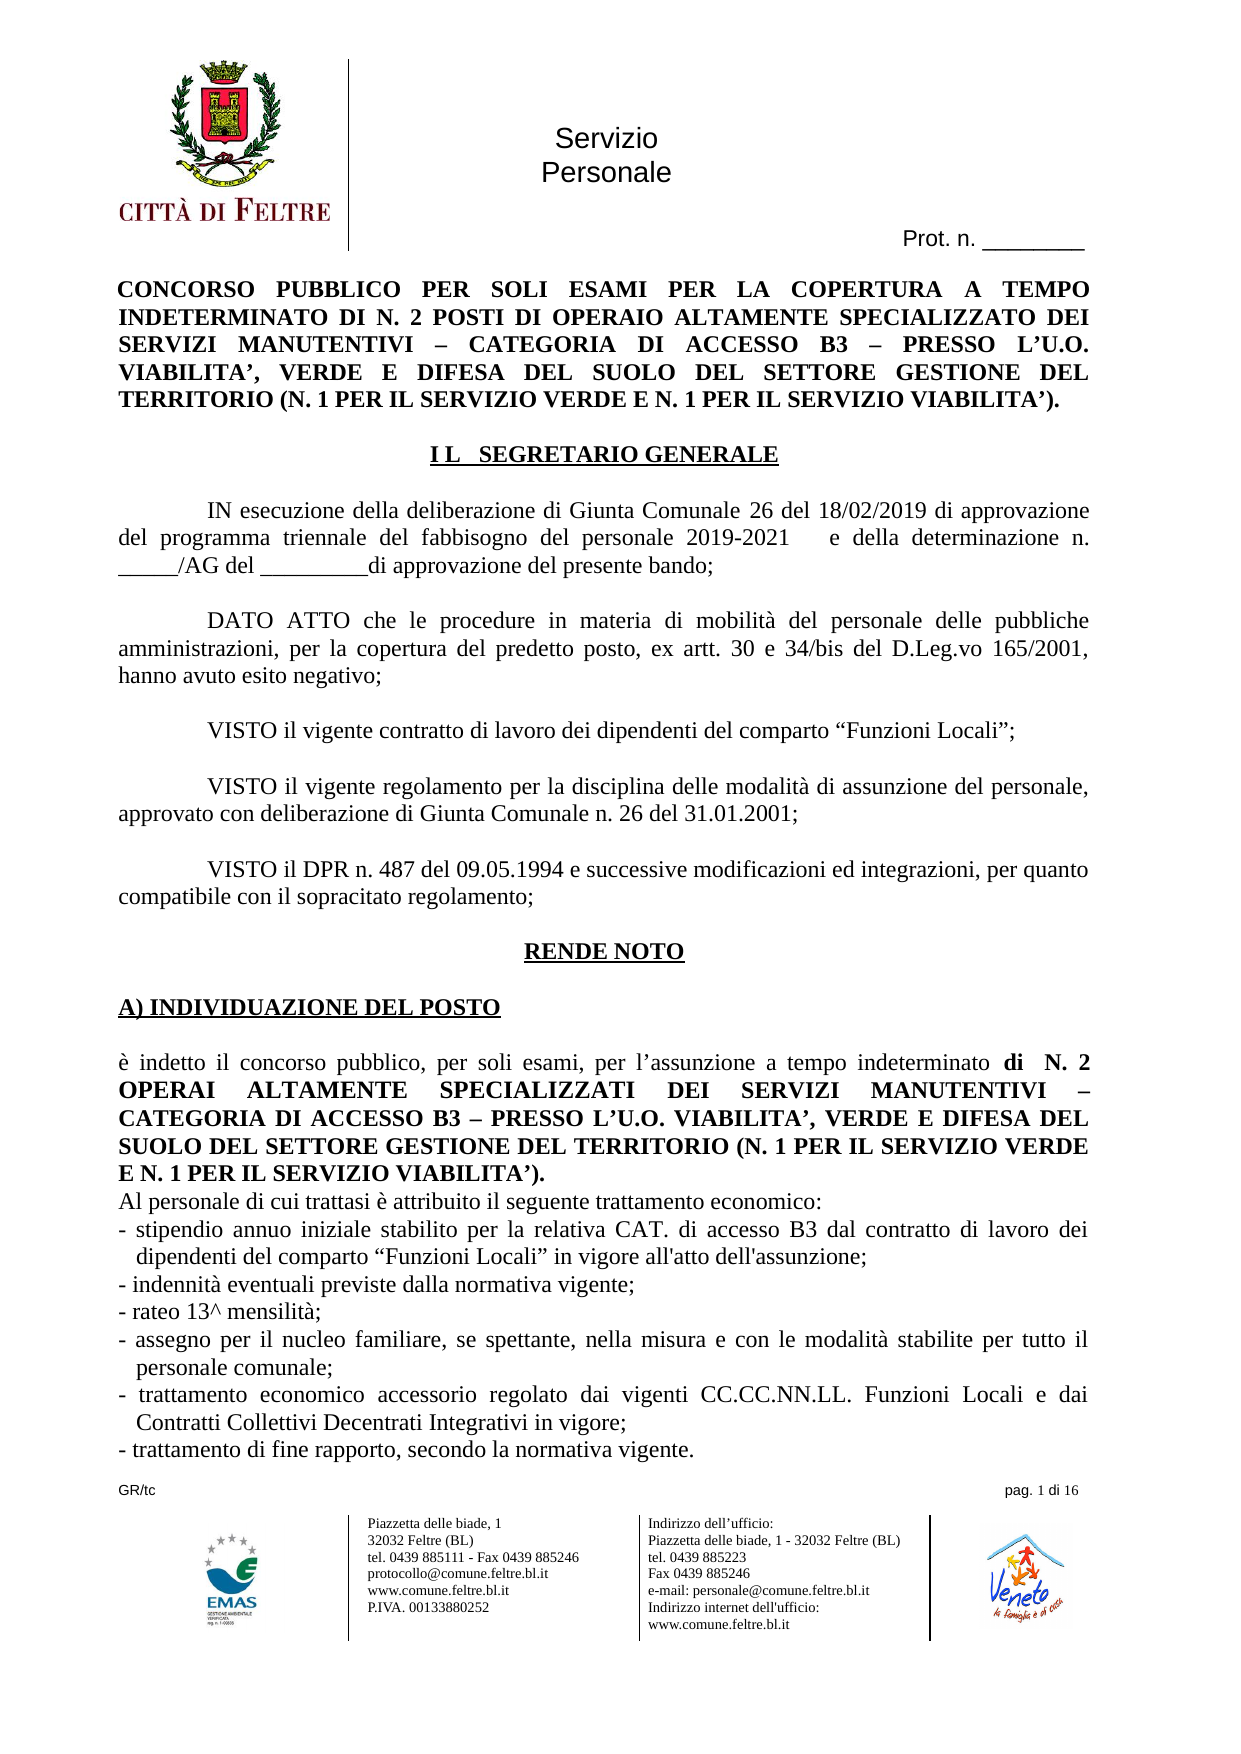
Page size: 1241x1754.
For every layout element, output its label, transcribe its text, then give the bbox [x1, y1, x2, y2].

text - trattamento economico accessorio regolato dai vigenti CC.CC.NN.LL. Funzioni Locali e dai Contratti Collettivi Decentrati Integrativi in vigore; [118, 1380, 1090, 1435]
text - rateo 13^ mensilità; [118, 1297, 1090, 1325]
picture [190, 1523, 285, 1633]
text VISTO il DPR n. 487 del 09.05.1994 e successive modificazioni ed integrazioni, per quanto compatibile con il sopracitato regolamento; [118, 854, 1090, 910]
text I L SEGRETARIO GENERALE [118, 441, 1090, 468]
text - trattamento di fine rapporto, secondo la normativa vigente. [118, 1435, 1090, 1463]
picture [979, 1523, 1073, 1629]
text - assegno per il nucleo familiare, se spettante, nella misura e con le modalità stabilite per tutto il personale comunale; [118, 1325, 1090, 1380]
text DATO ATTO che le procedure in materia di mobilità del personale delle pubbliche amministrazioni, per la copertura del predetto posto, ex artt. 30 e 34/bis del D.Leg.vo 165/2001, hanno avuto esito negativo; [118, 606, 1090, 689]
text VISTO il vigente regolamento per la disciplina delle modalità di assunzione del personale, approvato con deliberazione di Giunta Comunale n. 26 del 31.01.2001; [118, 772, 1090, 827]
text RENDE NOTO [118, 937, 1090, 965]
text Al personale di cui trattasi è attribuito il seguente trattamento economico: [118, 1187, 1090, 1214]
text è indetto il concorso pubblico, per soli esami, per l’assunzione a tempo indeterminato di N. 2 OPERAI ALTAMENTE SPECIALIZZATI DEI SERVIZI MANUTENTIVI – CATEGORIA DI ACCESSO B3 – PRESSO L’U.O. VIABILITA’, VERDE E DIFESA DEL SUOLO DEL SETTORE GESTIONE DEL TERRITORIO (N. 1 PER IL SERVIZIO VERDE E N. 1 PER IL SERVIZIO VIABILITA’). [118, 1048, 1090, 1187]
picture [119, 60, 330, 221]
text CONCORSO PUBBLICO PER SOLI ESAMI PER LA COPERTURA A TEMPO INDETERMINATO DI N. 2 POSTI DI OPERAIO ALTAMENTE SPECIALIZZATO DEI SERVIZI MANUTENTIVI – CATEGORIA DI ACCESSO B3 – PRESSO L’U.O. VIABILITA’, VERDE E DIFESA DEL SUOLO DEL SETTORE GESTIONE DEL TERRITORIO (N. 1 PER IL SERVIZIO VERDE E N. 1 PER IL SERVIZIO VIABILITA’). [117, 275, 1090, 413]
text VISTO il vigente contratto di lavoro dei dipendenti del comparto “Funzioni Locali”; [118, 717, 1090, 744]
subtitle A) INDIVIDUAZIONE DEL POSTO [118, 993, 1090, 1020]
text IN esecuzione della deliberazione di Giunta Comunale 26 del 18/02/2019 di approvazione del programma triennale del fabbisogno del personale 2019-2021 e della determinazione n. _____/AG del _________di approvazione del presente bando; [118, 496, 1090, 578]
text - indennità eventuali previste dalla normativa vigente; [118, 1270, 1090, 1297]
text - stipendio annuo iniziale stabilito per la relativa CAT. di accesso B3 dal contratto di lavoro dei dipendenti del comparto “Funzioni Locali” in vigore all'atto dell'assunzione; [118, 1214, 1090, 1270]
